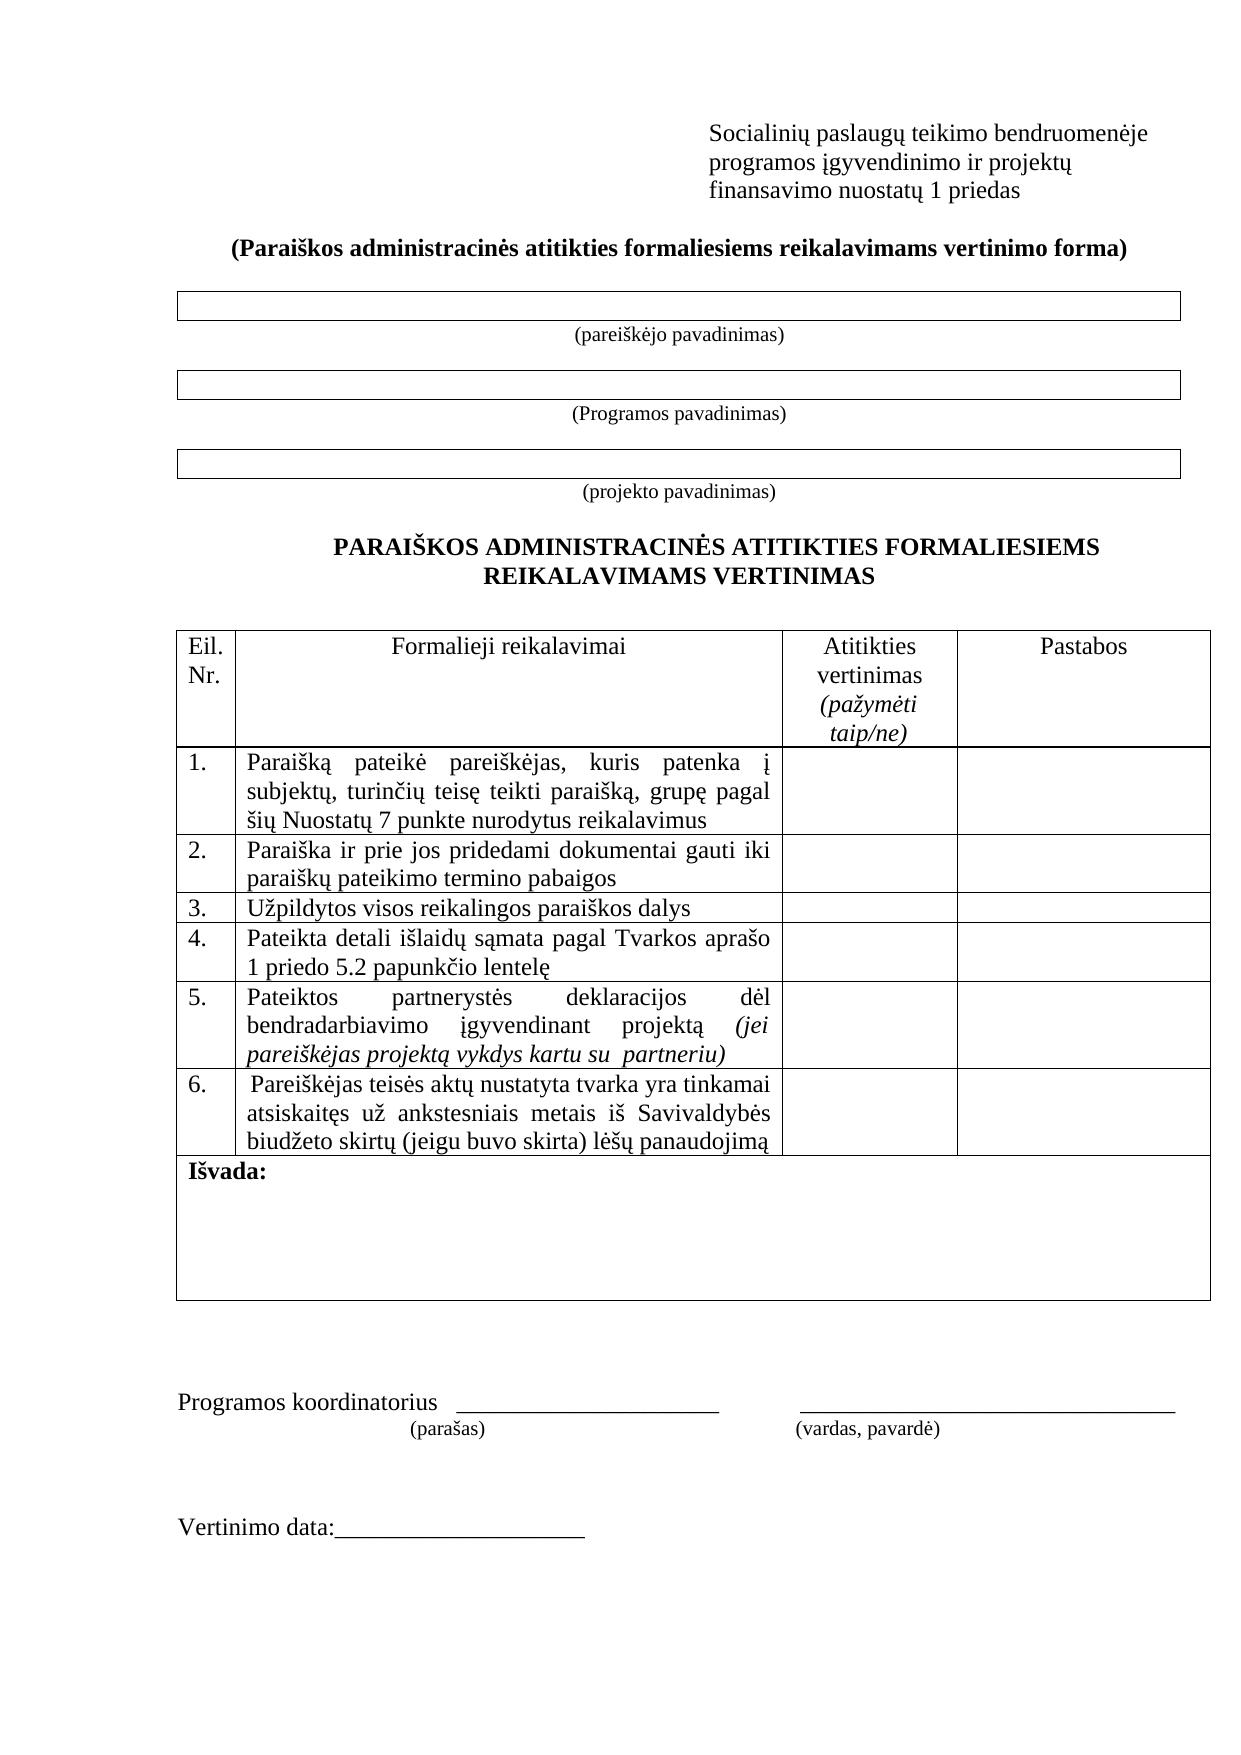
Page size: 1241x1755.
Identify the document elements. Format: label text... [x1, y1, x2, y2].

table_cell Pateiktos partnerystės deklaracijos dėl bendradarbiavimo įgyvendinant projektą (jei pareiškėjas projektą vykdys kartu su partneriu) [236, 982, 782, 1068]
text (Programos pavadinimas) [177, 400, 1181, 424]
table_cell [783, 1069, 957, 1155]
table_cell [958, 748, 1210, 834]
table_cell [958, 893, 1210, 922]
table_cell Išvada: [177, 1156, 1210, 1300]
table_cell Paraišką pateikė pareiškėjas, kuris patenka į subjektų, turinčių teisę teikti paraišką, grupę pagal šių Nuostatų 7 punkte nurodytus reikalavimus [236, 748, 782, 834]
table_header Eil.Nr. [177, 631, 235, 746]
table_cell 2. [177, 835, 235, 892]
table_cell Paraiška ir prie jos pridedami dokumentai gauti iki paraiškų pateikimo termino pabaigos [236, 835, 782, 892]
table_header [178, 450, 1180, 478]
text (parašas) (vardas, pavardė) [177, 1416, 1181, 1440]
table_header Pastabos [958, 631, 1210, 746]
table_cell Užpildytos visos reikalingos paraiškos dalys [236, 893, 782, 922]
text finansavimo nuostatų 1 priedas [177, 176, 1181, 204]
text programos įgyvendinimo ir projektų [177, 147, 1181, 176]
table_cell 3. [177, 893, 235, 922]
table_cell [958, 923, 1210, 981]
table_cell [958, 1069, 1210, 1155]
text (projekto pavadinimas) [177, 479, 1181, 503]
table_cell Pateikta detali išlaidų sąmata pagal Tvarkos aprašo 1 priedo 5.2 papunkčio lentelę [236, 923, 782, 981]
table_cell 1. [177, 748, 235, 834]
table_cell 4. [177, 923, 235, 981]
text (pareiškėjo pavadinimas) [177, 321, 1181, 346]
table_cell [783, 748, 957, 834]
table_cell [958, 982, 1210, 1068]
text (Paraiškos administracinės atitikties formaliesiems reikalavimams vertinimo forma) [177, 233, 1181, 262]
text Vertinimo data:____________________ [177, 1512, 1181, 1541]
table_cell [958, 835, 1210, 892]
table_header Formalieji reikalavimai [236, 631, 782, 746]
table_cell [783, 893, 957, 922]
text Programos koordinatorius _____________________ ______________________________ [177, 1387, 1181, 1416]
table_cell Pareiškėjas teisės aktų nustatyta tvarka yra tinkamai atsiskaitęs už ankstesniais metais iš Savivaldybės biudžeto skirtų (jeigu buvo skirta) lėšų panaudojimą [236, 1069, 782, 1155]
table_cell [783, 835, 957, 892]
table_cell 6. [177, 1069, 235, 1155]
table_cell [783, 982, 957, 1068]
table_header [178, 292, 1180, 320]
text Socialinių paslaugų teikimo bendruomenėje [177, 118, 1181, 147]
text PARAIŠKOS ADMINISTRACINĖS ATITIKTIES FORMALIESIEMS REIKALAVIMAMS VERTINIMAS [177, 532, 1181, 590]
table_header Atitikties vertinimas (pažymėti taip/ne) [783, 631, 957, 746]
table_cell 5. [177, 982, 235, 1068]
table_header [178, 371, 1180, 399]
table_cell [783, 923, 957, 981]
